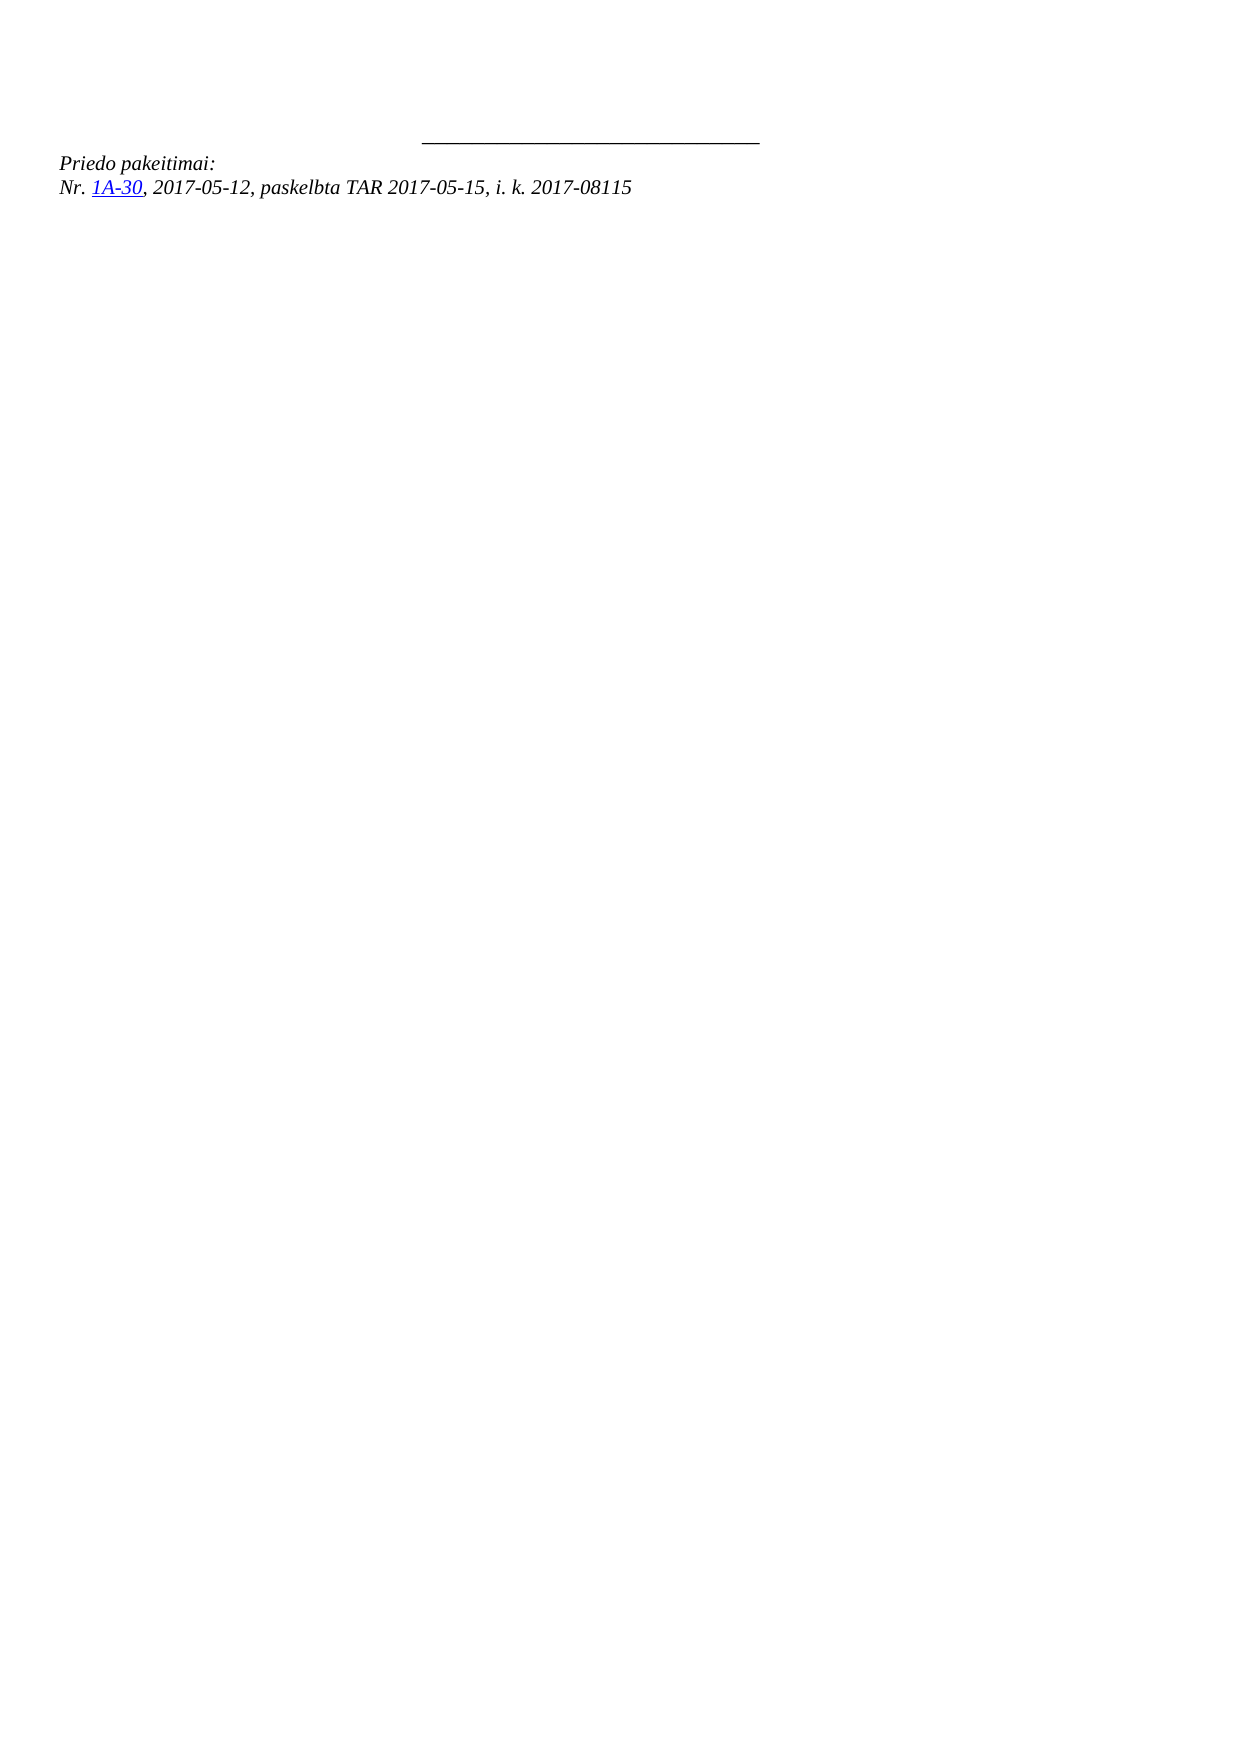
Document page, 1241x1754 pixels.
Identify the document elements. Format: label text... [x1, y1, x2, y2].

text ___________________________ [59, 118, 1122, 147]
text Priedo pakeitimai: [59, 151, 1122, 175]
text Nr. 1A-30, 2017-05-12, paskelbta TAR 2017-05-15, i. k. 2017-08115 [59, 175, 1122, 199]
